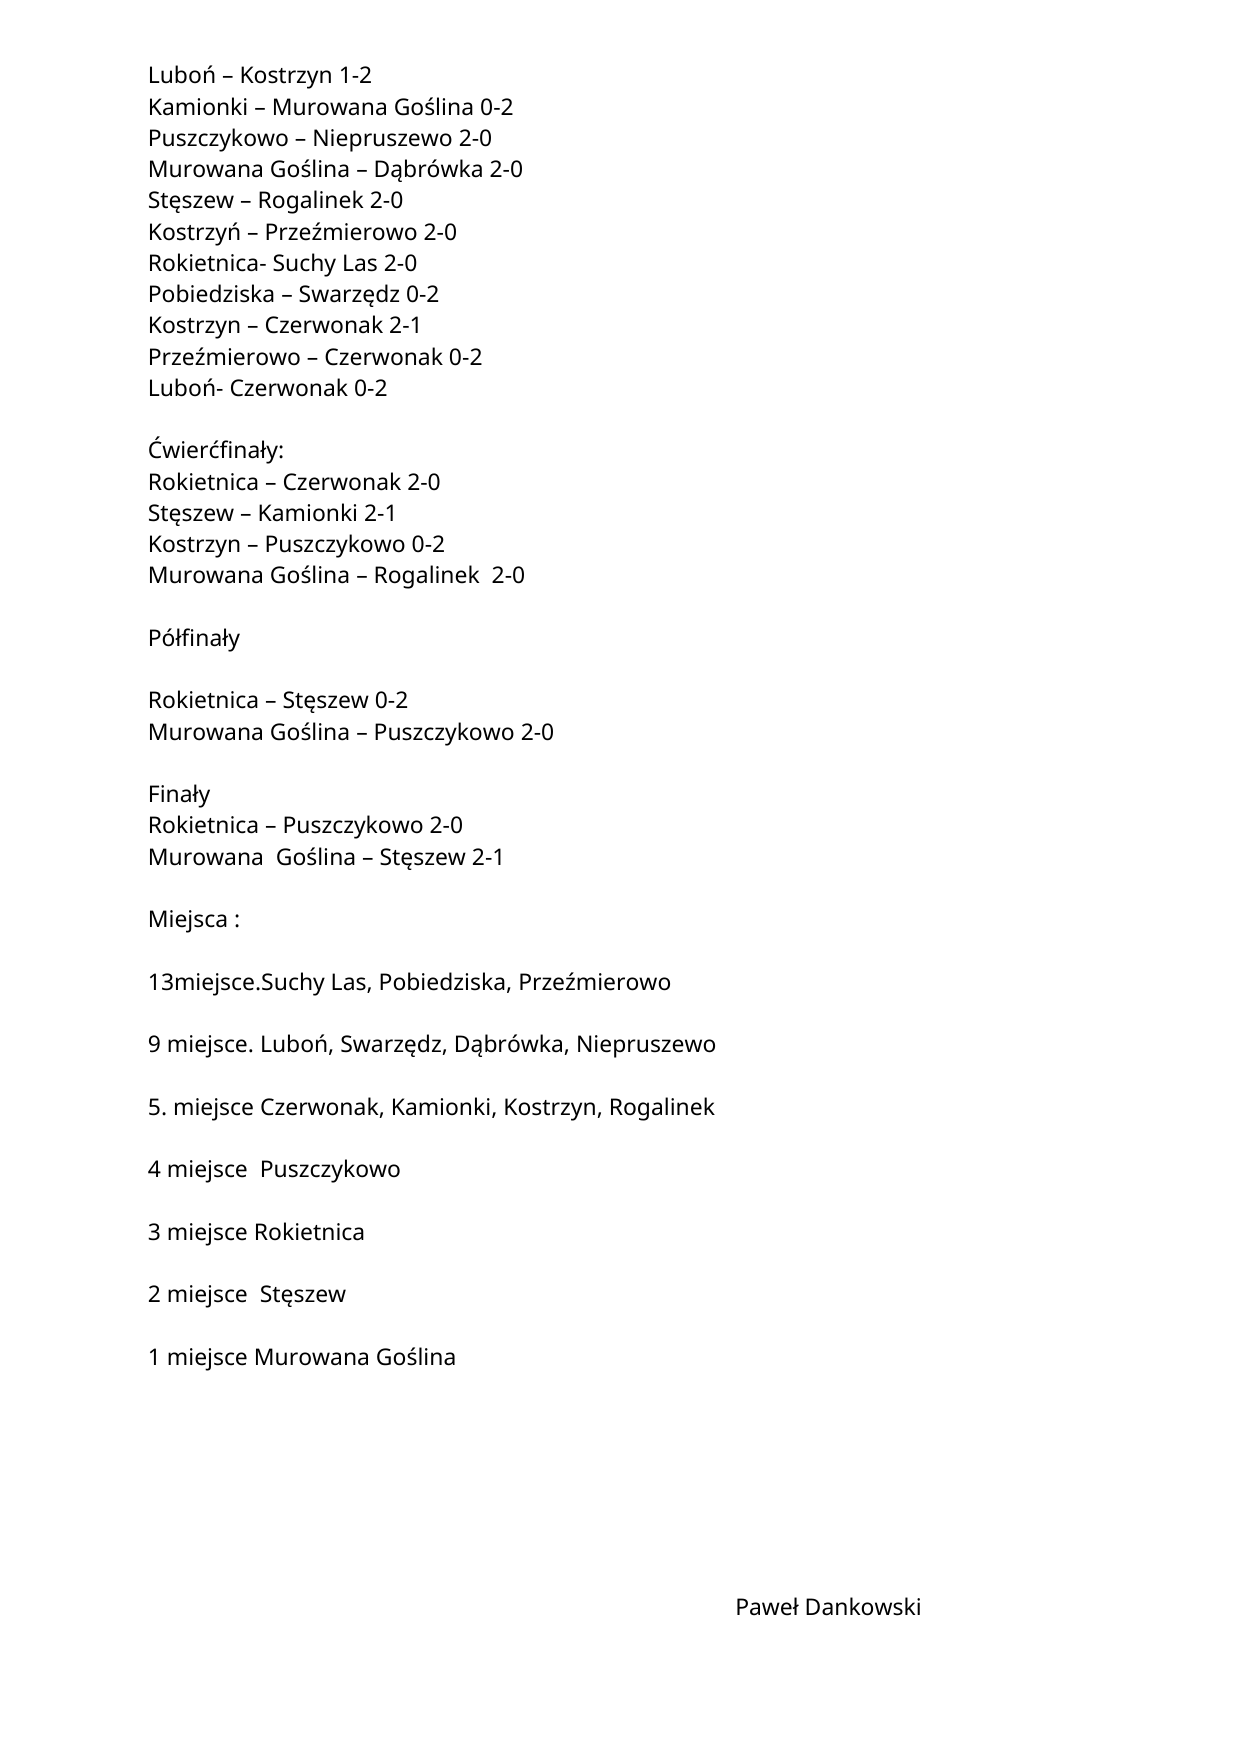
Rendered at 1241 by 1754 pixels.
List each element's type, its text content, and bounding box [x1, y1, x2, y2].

text Rokietnica – Czerwonak 2-0 [148, 465, 1093, 497]
text 9 miejsce. Luboń, Swarzędz, Dąbrówka, Niepruszewo [148, 1028, 1093, 1059]
text Pobiedziska – Swarzędz 0-2 [148, 278, 1093, 309]
text Kostrzyn – Czerwonak 2-1 [148, 309, 1093, 340]
text Paweł Dankowski [148, 1590, 1093, 1622]
text Rokietnica – Puszczykowo 2-0 [148, 809, 1093, 840]
text Rokietnica – Stęszew 0-2 [148, 684, 1093, 715]
text 3 miejsce Rokietnica [148, 1215, 1093, 1247]
text Przeźmierowo – Czerwonak 0-2 [148, 340, 1093, 372]
text Stęszew – Rogalinek 2-0 [148, 184, 1093, 215]
text Murowana Goślina – Stęszew 2-1 [148, 840, 1093, 872]
text Półfinały [148, 622, 1093, 653]
text 1 miejsce Murowana Goślina [148, 1340, 1093, 1372]
text Kostrzyn – Puszczykowo 0-2 [148, 528, 1093, 559]
text Miejsca : [148, 903, 1093, 934]
text Murowana Goślina – Rogalinek 2-0 [148, 559, 1093, 590]
text Murowana Goślina – Dąbrówka 2-0 [148, 153, 1093, 184]
text 5. miejsce Czerwonak, Kamionki, Kostrzyn, Rogalinek [148, 1090, 1093, 1122]
text 4 miejsce Puszczykowo [148, 1153, 1093, 1184]
text Rokietnica- Suchy Las 2-0 [148, 247, 1093, 278]
text Luboń- Czerwonak 0-2 [148, 372, 1093, 403]
text Stęszew – Kamionki 2-1 [148, 497, 1093, 528]
text 2 miejsce Stęszew [148, 1278, 1093, 1309]
text Luboń – Kostrzyn 1-2 [148, 59, 1093, 90]
text Kamionki – Murowana Goślina 0-2 [148, 90, 1093, 122]
text Murowana Goślina – Puszczykowo 2-0 [148, 715, 1093, 747]
text 13miejsce.Suchy Las, Pobiedziska, Przeźmierowo [148, 965, 1093, 997]
text Kostrzyń – Przeźmierowo 2-0 [148, 215, 1093, 247]
text Ćwierćfinały: [148, 434, 1093, 465]
text Finały [148, 778, 1093, 809]
text Puszczykowo – Niepruszewo 2-0 [148, 122, 1093, 153]
